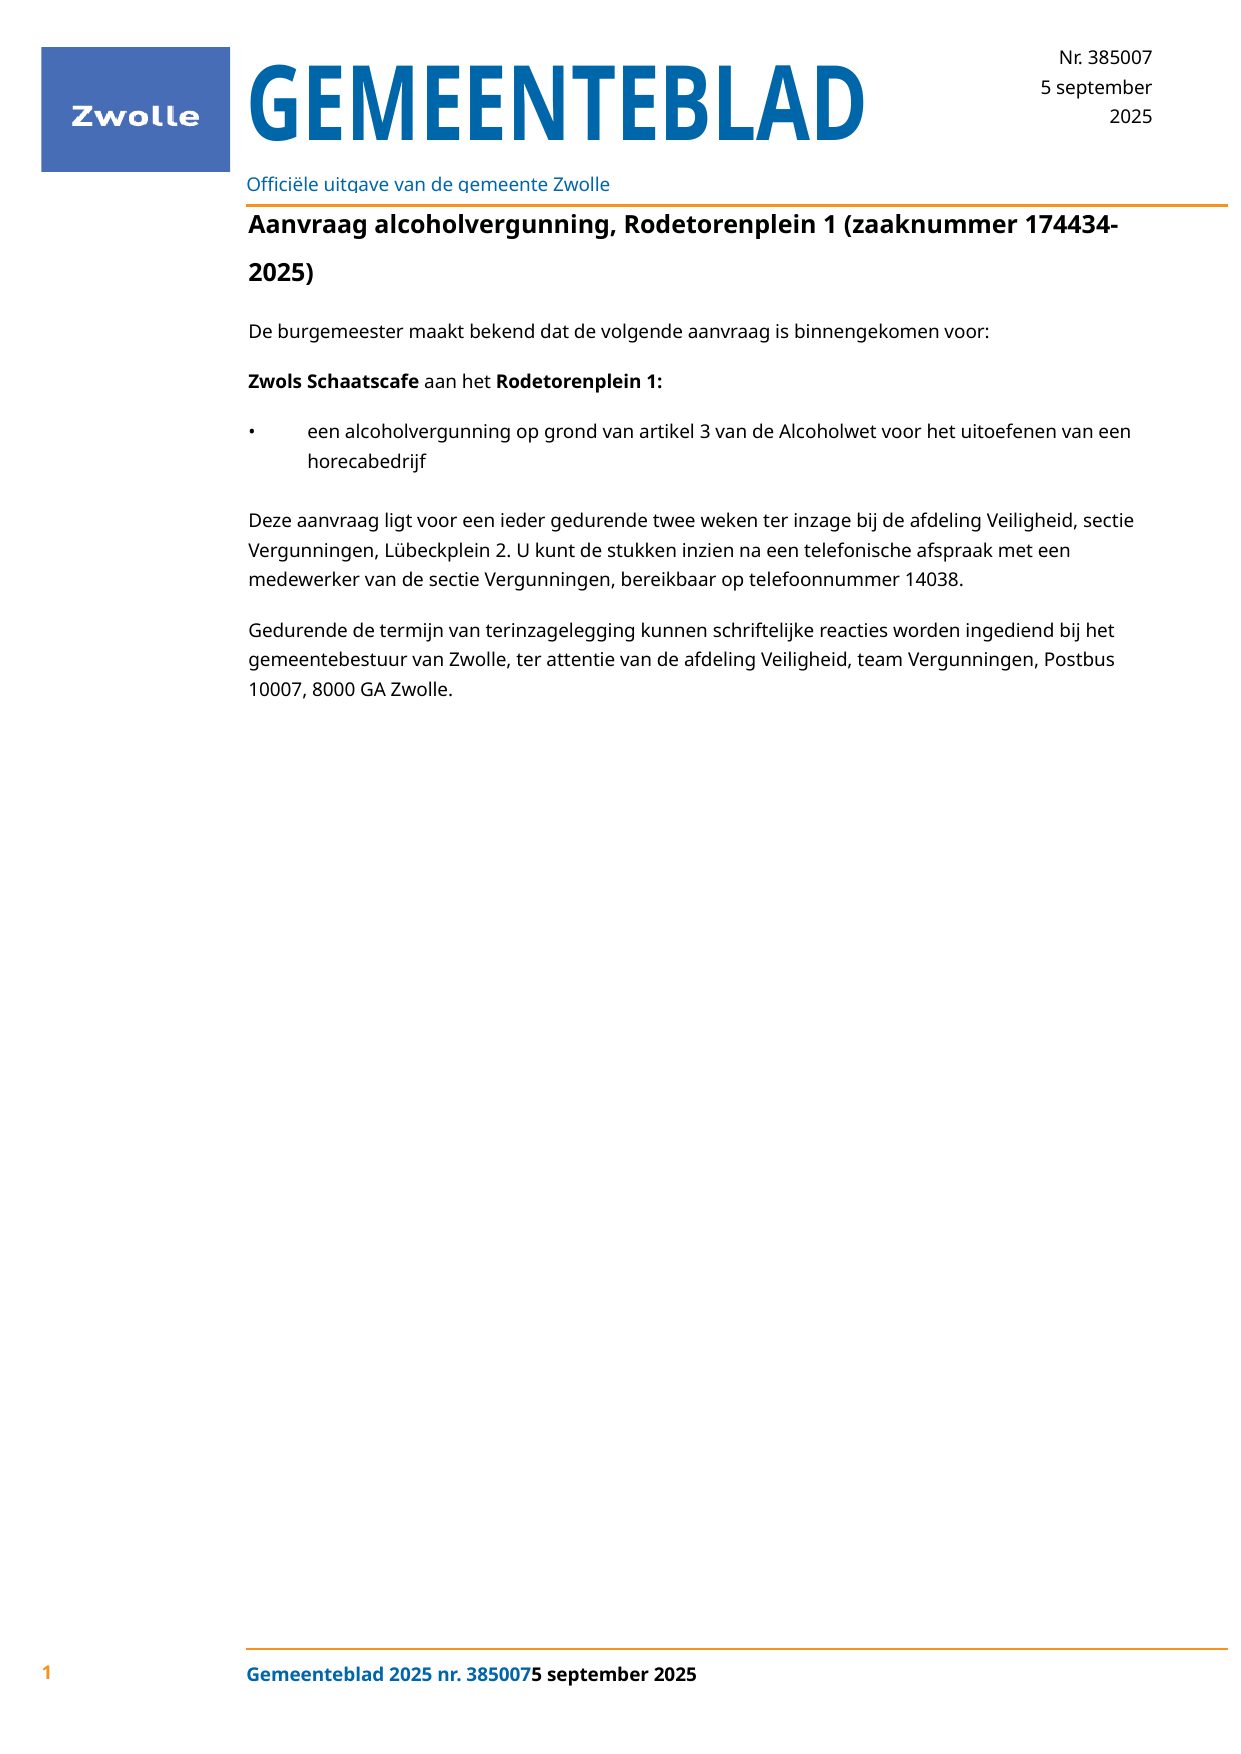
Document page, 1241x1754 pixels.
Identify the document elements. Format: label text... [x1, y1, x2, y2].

text Zwols Schaatscafe aan het Rodetorenplein 1: [248, 368, 1152, 394]
list een alcoholvergunning op grond van artikel 3 van de Alcoholwet voor het uitoefenen van een horecabedrijf [248, 419, 1152, 474]
text De burgemeester maakt bekend dat de volgende aanvraag is binnengekomen voor: [248, 318, 1152, 344]
text Aanvraag alcoholvergunning, Rodetorenplein 1 (zaaknummer 174434-2025) [248, 207, 1152, 288]
text Gedurende de termijn van terinzagelegging kunnen schriftelijke reacties worden ingediend bij het gemeentebestuur van Zwolle, ter attentie van de afdeling Veiligheid, team Vergunningen, Postbus 10007, 8000 GA Zwolle. [248, 617, 1152, 702]
picture [41, 47, 231, 172]
text Deze aanvraag ligt voor een ieder gedurende twee weken ter inzage bij de afdeling Veiligheid, sectie Vergunningen, Lübeckplein 2. U kunt de stukken inzien na een telefonische afspraak met een medewerker van de sectie Vergunningen, bereikbaar op telefoonnummer 14038. [248, 507, 1152, 592]
